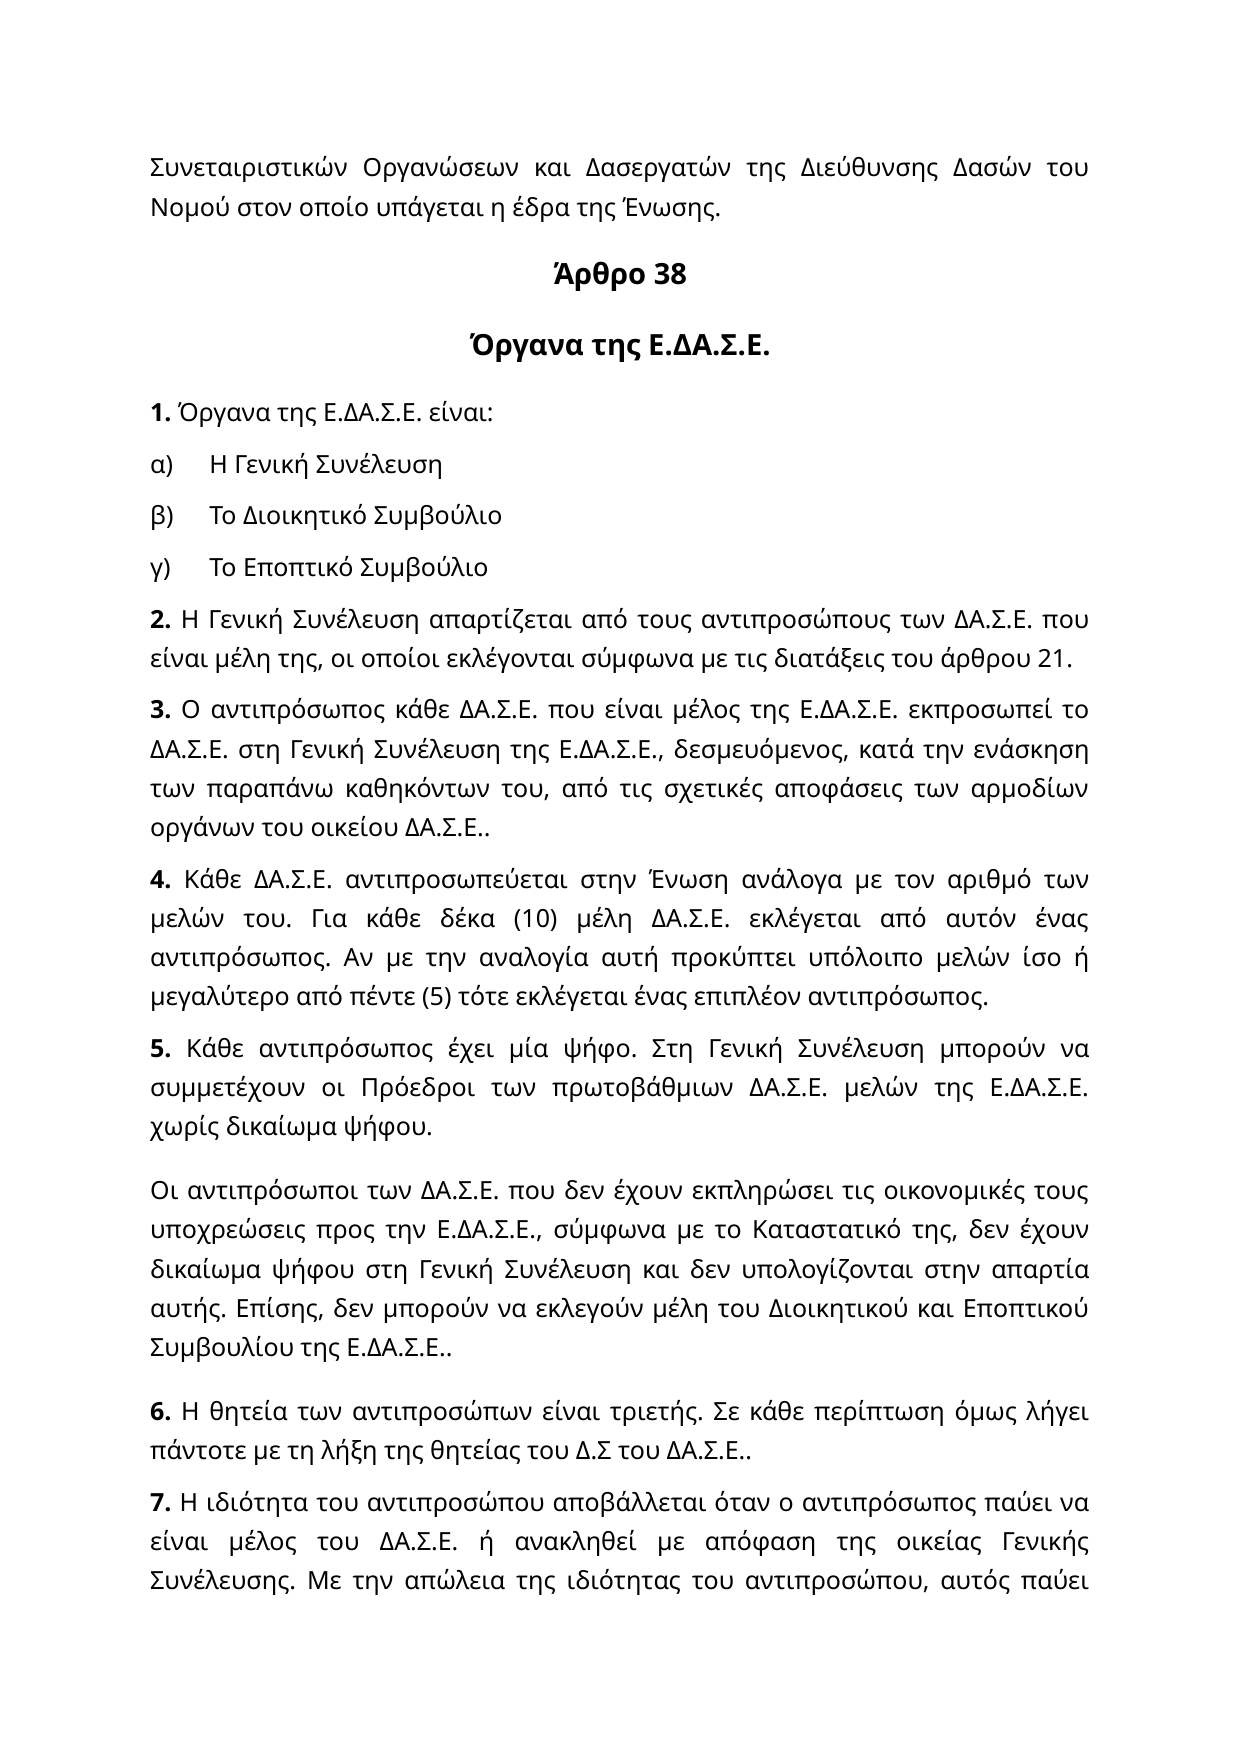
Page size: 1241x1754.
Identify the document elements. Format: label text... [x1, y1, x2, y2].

text 5. Κάθε αντιπρόσωπος έχει μία ψήφο. Στη Γενική Συνέλευση μπορούν να συμμετέχουν οι Πρόεδροι των πρωτοβάθμιων ΔΑ.Σ.Ε. μελών της Ε.ΔΑ.Σ.Ε. χωρίς δικαίωμα ψήφου. [150, 1030, 1090, 1143]
text 1. Όργανα της Ε.ΔΑ.Σ.Ε. είναι: [150, 394, 1090, 429]
text Οι αντιπρόσωποι των ΔΑ.Σ.Ε. που δεν έχουν εκπληρώσει τις οικονομικές τους υποχρεώσεις προς την Ε.ΔΑ.Σ.Ε., σύμφωνα με το Καταστατικό της, δεν έχουν δικαίωμα ψήφου στη Γενική Συνέλευση και δεν υπολογίζονται στην απαρτία αυτής. Επίσης, δεν μπορούν να εκλεγούν μέλη του Διοικητικού και Εποπτικού Συμβουλίου της Ε.ΔΑ.Σ.Ε.. [150, 1173, 1090, 1364]
list α) Η Γενική Συνέλευση [150, 446, 1090, 480]
text 3. O αντιπρόσωπος κάθε ΔΑ.Σ.Ε. που είναι μέλος της Ε.ΔΑ.Σ.Ε. εκπροσωπεί το ΔΑ.Σ.Ε. στη Γενική Συνέλευση της Ε.ΔΑ.Σ.Ε., δεσμευόμενος, κατά την ενάσκηση των παραπάνω καθηκόντων του, από τις σχετικές αποφάσεις των αρμοδίων οργάνων του οικείου ΔΑ.Σ.Ε.. [150, 692, 1090, 844]
list β) Το Διοικητικό Συμβούλιο [150, 498, 1090, 532]
text 4. Κάθε ΔΑ.Σ.Ε. αντιπροσωπεύεται στην Ένωση ανάλογα με τον αριθμό των μελών του. Για κάθε δέκα (10) μέλη ΔΑ.Σ.Ε. εκλέγεται από αυτόν ένας αντιπρόσωπος. Αν με την αναλογία αυτή προκύπτει υπόλοιπο μελών ίσο ή μεγαλύτερο από πέντε (5) τότε εκλέγεται ένας επιπλέον αντιπρόσωπος. [150, 861, 1090, 1013]
text 7. Η ιδιότητα του αντιπροσώπου αποβάλλεται όταν ο αντιπρόσωπος παύει να είναι μέλος του ΔΑ.Σ.Ε. ή ανακληθεί με απόφαση της οικείας Γενικής Συνέλευσης. Με την απώλεια της ιδιότητας του αντιπροσώπου, αυτός παύει [150, 1484, 1090, 1597]
text 6. Η θητεία των αντιπροσώπων είναι τριετής. Σε κάθε περίπτωση όμως λήγει πάντοτε με τη λήξη της θητείας του Δ.Σ του ΔΑ.Σ.Ε.. [150, 1394, 1090, 1467]
list γ) Το Εποπτικό Συμβούλιο [150, 549, 1090, 584]
text Συνεταιριστικών Οργανώσεων και Δασεργατών της Διεύθυνσης Δασών του Νομού στον οποίο υπάγεται η έδρα της Ένωσης. [150, 150, 1090, 223]
subtitle Άρθρο 38 [150, 253, 1090, 293]
text 2. Η Γενική Συνέλευση απαρτίζεται από τους αντιπροσώπους των ΔΑ.Σ.Ε. που είναι μέλη της, οι οποίοι εκλέγονται σύμφωνα με τις διατάξεις του άρθρου 21. [150, 601, 1090, 674]
subtitle Όργανα της Ε.ΔΑ.Σ.Ε. [150, 324, 1090, 364]
